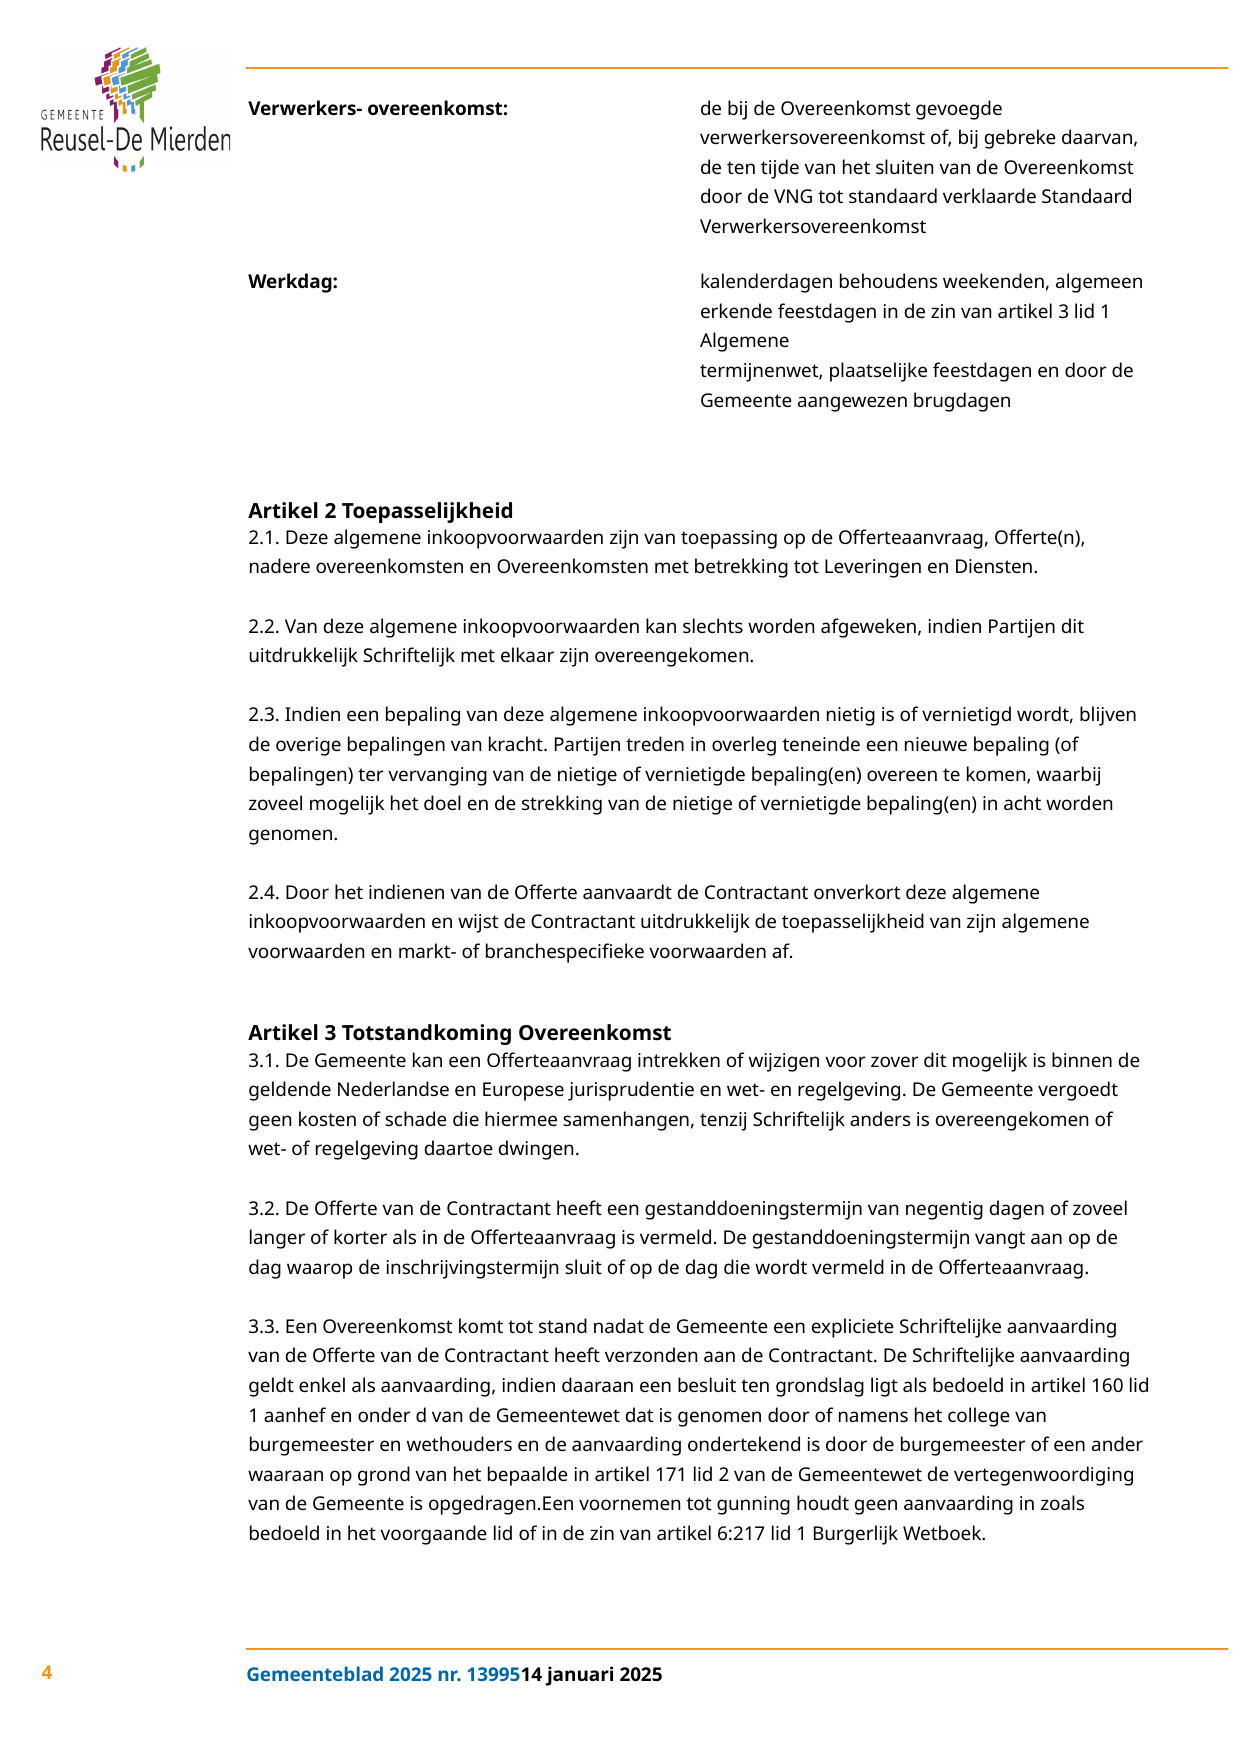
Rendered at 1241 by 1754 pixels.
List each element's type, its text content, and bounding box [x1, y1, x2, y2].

picture [41, 47, 231, 172]
text 3.1. De Gemeente kan een Offerteaanvraag intrekken of wijzigen voor zover dit mogelijk is binnen de geldende Nederlandse en Europese jurisprudentie en wet- en regelgeving. De Gemeente vergoedt geen kosten of schade die hiermee samenhangen, tenzij Schriftelijk anders is overeengekomen of wet- of regelgeving daartoe dwingen. [248, 1047, 1152, 1161]
text 2.4. Door het indienen van de Offerte aanvaardt de Contractant onverkort deze algemene inkoopvoorwaarden en wijst de Contractant uitdrukkelijk de toepasselijkheid van zijn algemene voorwaarden en markt- of branchespecifieke voorwaarden af. [248, 879, 1152, 964]
table_cell Werkdag: [248, 269, 700, 442]
table_cell kalenderdagen behoudens weekenden, algemeen erkende feestdagen in de zin van artikel 3 lid 1 Algemene termijnenwet, plaatselijke feestdagen en door de Gemeente aangewezen brugdagen [700, 269, 1152, 442]
text 2.2. Van deze algemene inkoopvoorwaarden kan slechts worden afgeweken, indien Partijen dit uitdrukkelijk Schriftelijk met elkaar zijn overeengekomen. [248, 613, 1152, 668]
text Artikel 3 Totstandkoming Overeenkomst [248, 1018, 1152, 1047]
text 2.3. Indien een bepaling van deze algemene inkoopvoorwaarden nietig is of vernietigd wordt, blijven de overige bepalingen van kracht. Partijen treden in overleg teneinde een nieuwe bepaling (of bepalingen) ter vervanging van de nietige of vernietigde bepaling(en) overeen te komen, waarbij zoveel mogelijk het doel en de strekking van de nietige of vernietigde bepaling(en) in acht worden genomen. [248, 702, 1152, 846]
text 2.1. Deze algemene inkoopvoorwaarden zijn van toepassing op de Offerteaanvraag, Offerte(n), nadere overeenkomsten en Overeenkomsten met betrekking tot Leveringen en Diensten. [248, 524, 1152, 579]
table_cell Verwerkers- overeenkomst: [248, 95, 700, 268]
table_cell de bij de Overeenkomst gevoegde verwerkersovereenkomst of, bij gebreke daarvan, de ten tijde van het sluiten van de Overeenkomst door de VNG tot standaard verklaarde Standaard Verwerkersovereenkomst [700, 95, 1152, 268]
text 3.3. Een Overeenkomst komt tot stand nadat de Gemeente een expliciete Schriftelijke aanvaarding van de Offerte van de Contractant heeft verzonden aan de Contractant. De Schriftelijke aanvaarding geldt enkel als aanvaarding, indien daaraan een besluit ten grondslag ligt als bedoeld in artikel 160 lid 1 aanhef en onder d van de Gemeentewet dat is genomen door of namens het college van burgemeester en wethouders en de aanvaarding ondertekend is door de burgemeester of een ander waaraan op grond van het bepaalde in artikel 171 lid 2 van de Gemeentewet de vertegenwoordiging van de Gemeente is opgedragen.Een voornemen tot gunning houdt geen aanvaarding in zoals bedoeld in het voorgaande lid of in de zin van artikel 6:217 lid 1 Burgerlijk Wetboek. [248, 1313, 1152, 1546]
text Artikel 2 Toepasselijkheid [248, 496, 1152, 524]
text 3.2. De Offerte van de Contractant heeft een gestanddoeningstermijn van negentig dagen of zoveel langer of korter als in de Offerteaanvraag is vermeld. De gestanddoeningstermijn vangt aan op de dag waarop de inschrijvingstermijn sluit of op de dag die wordt vermeld in de Offerteaanvraag. [248, 1195, 1152, 1279]
